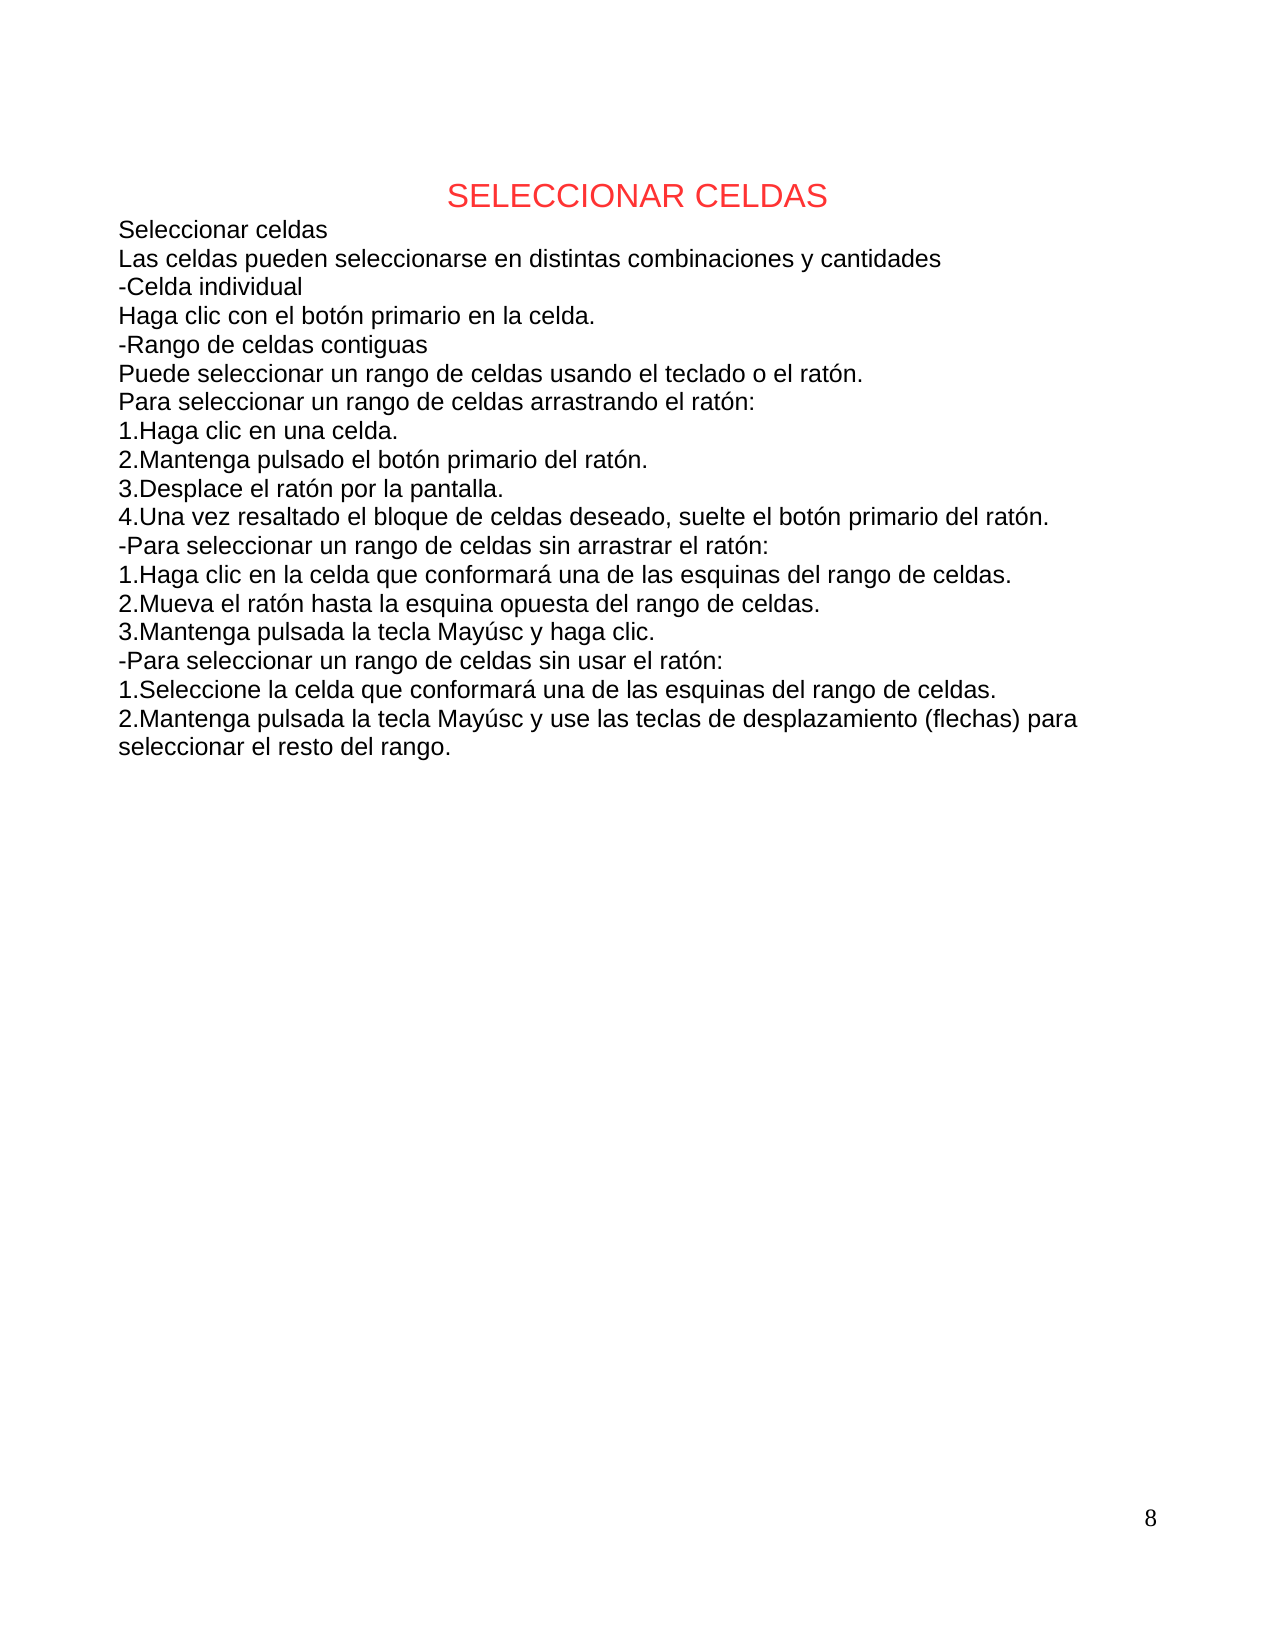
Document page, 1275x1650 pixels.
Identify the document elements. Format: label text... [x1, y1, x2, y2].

text SELECCIONAR CELDAS [118, 176, 1157, 215]
text Las celdas pueden seleccionarse en distintas combinaciones y cantidades [118, 243, 1157, 272]
text 1.Seleccione la celda que conformará una de las esquinas del rango de celdas. [118, 675, 1157, 703]
text -Celda individual [118, 272, 1157, 301]
text Haga clic con el botón primario en la celda. [118, 301, 1157, 330]
text 3.Desplace el ratón por la pantalla. [118, 473, 1157, 502]
text 1.Haga clic en la celda que conformará una de las esquinas del rango de celdas. [118, 560, 1157, 588]
text 2.Mueva el ratón hasta la esquina opuesta del rango de celdas. [118, 588, 1157, 617]
text -Rango de celdas contiguas [118, 330, 1157, 358]
text 4.Una vez resaltado el bloque de celdas deseado, suelte el botón primario del ratón. [118, 502, 1157, 531]
text Seleccionar celdas [118, 215, 1157, 243]
text -Para seleccionar un rango de celdas sin usar el ratón: [118, 646, 1157, 675]
text 3.Mantenga pulsada la tecla Mayúsc y haga clic. [118, 617, 1157, 646]
text -Para seleccionar un rango de celdas sin arrastrar el ratón: [118, 531, 1157, 560]
text Para seleccionar un rango de celdas arrastrando el ratón: [118, 387, 1157, 416]
text 1.Haga clic en una celda. [118, 416, 1157, 445]
text Puede seleccionar un rango de celdas usando el teclado o el ratón. [118, 358, 1157, 387]
text 2.Mantenga pulsado el botón primario del ratón. [118, 445, 1157, 473]
text 2.Mantenga pulsada la tecla Mayúsc y use las teclas de desplazamiento (flechas) para seleccionar el resto del rango. [118, 703, 1157, 761]
